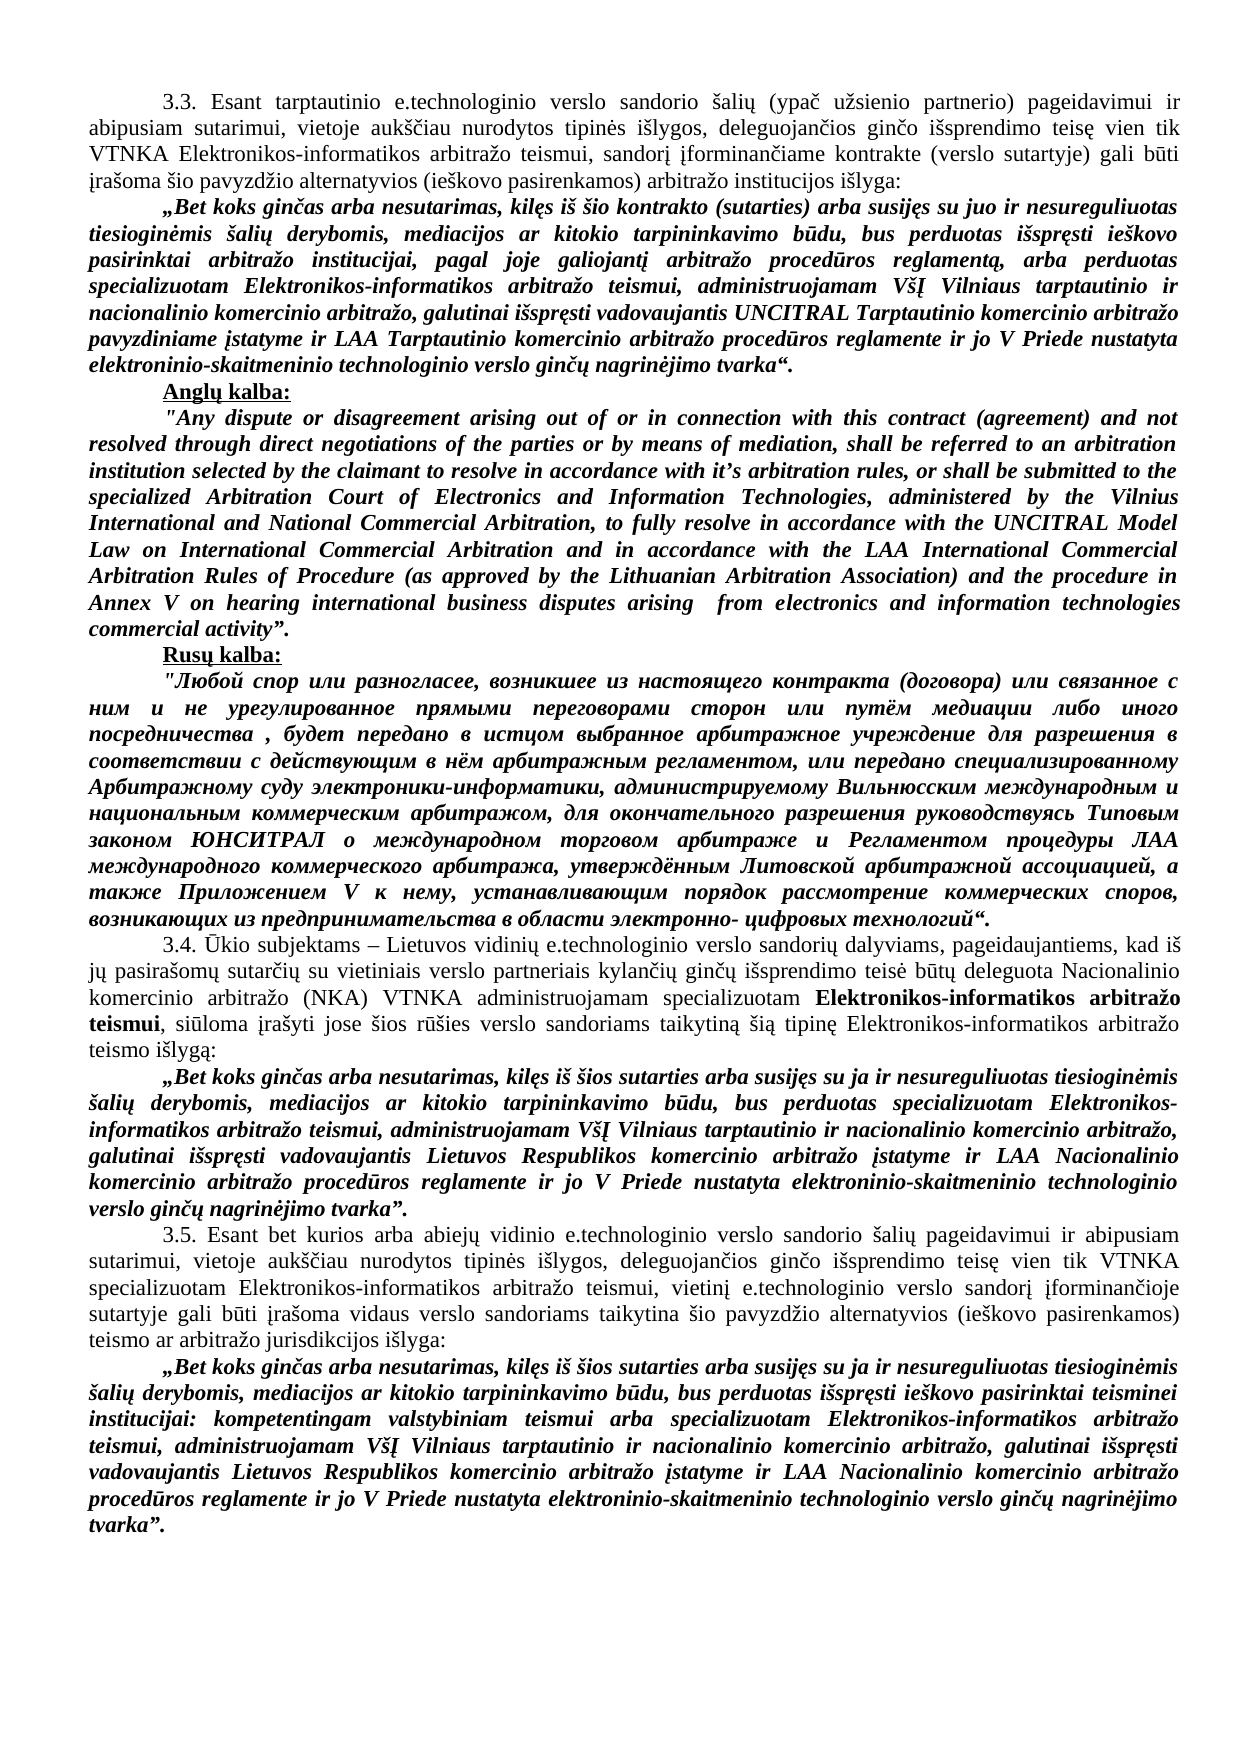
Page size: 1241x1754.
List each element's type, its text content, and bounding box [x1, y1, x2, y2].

text Anglų kalba: [89, 378, 1181, 404]
text „Bet koks ginčas arba nesutarimas, kilęs iš šio kontrakto (sutarties) arba susijęs su juo ir nesureguliuotas tiesioginėmis šalių derybomis, mediacijos ar kitokio tarpininkavimo būdu, bus perduotas išspręsti ieškovo pasirinktai arbitražo institucijai, pagal joje galiojantį arbitražo procedūros reglamentą, arba perduotas specializuotam Elektronikos-informatikos arbitražo teismui, administruojamam VšĮ Vilniaus tarptautinio ir nacionalinio komercinio arbitražo, galutinai išspręsti vadovaujantis UNCITRAL Tarptautinio komercinio arbitražo pavyzdiniame įstatyme ir LAA Tarptautinio komercinio arbitražo procedūros reglamente ir jo V Priede nustatyta elektroninio-skaitmeninio technologinio verslo ginčų nagrinėjimo tvarka“. [89, 193, 1181, 378]
text 3.4. Ūkio subjektams – Lietuvos vidinių e.technologinio verslo sandorių dalyviams, pageidaujantiems, kad iš jų pasirašomų sutarčių su vietiniais verslo partneriais kylančių ginčų išsprendimo teisė būtų deleguota Nacionalinio komercinio arbitražo (NKA) VTNKA administruojamam specializuotam Elektronikos-informatikos arbitražo teismui, siūloma įrašyti jose šios rūšies verslo sandoriams taikytiną šią tipinę Elektronikos-informatikos arbitražo teismo išlygą: [89, 931, 1181, 1063]
text Rusų kalba: [89, 641, 1181, 668]
text 3.5. Esant bet kurios arba abiejų vidinio e.technologinio verslo sandorio šalių pageidavimui ir abipusiam sutarimui, vietoje aukščiau nurodytos tipinės išlygos, deleguojančios ginčo išsprendimo teisę vien tik VTNKA specializuotam Elektronikos-informatikos arbitražo teismui, vietinį e.technologinio verslo sandorį įforminančioje sutartyje gali būti įrašoma vidaus verslo sandoriams taikytina šio pavyzdžio alternatyvios (ieškovo pasirenkamos) teismo ar arbitražo jurisdikcijos išlyga: [89, 1221, 1181, 1353]
text "Любой спор или разногласeе, возникшее из настоящего контракта (договора) или связанное с ним и не урегулированное прямыми переговорами сторон или путём медиации либо иного посредничества , будет передано в истцом выбранное арбитражное учреждение для разрешения в соответствии с действующим в нём арбитражным регламентом, или передано специализированному Aрбитражному суду электроники-информатики, администрируемому Вильнюсским международным и национальным коммерческим арбитражом, для окончательного разрешения руководствуясь Типовым законом ЮНСИТРАЛ о международном торговом арбитраже и Регламентом процедуры ЛАА международного коммерческого арбитража, утверждённым Литовской арбитражной ассоциацией, а также Приложением V к нему, устанавливающим порядок рассмотрение коммерческих споров, возникающих из предпринимательства в области электронно- цифровых технологий“. [89, 668, 1181, 931]
text „Bet koks ginčas arba nesutarimas, kilęs iš šios sutarties arba susijęs su ja ir nesureguliuotas tiesioginėmis šalių derybomis, mediacijos ar kitokio tarpininkavimo būdu, bus perduotas specializuotam Elektronikos-informatikos arbitražo teismui, administruojamam VšĮ Vilniaus tarptautinio ir nacionalinio komercinio arbitražo, galutinai išspręsti vadovaujantis Lietuvos Respublikos komercinio arbitražo įstatyme ir LAA Nacionalinio komercinio arbitražo procedūros reglamente ir jo V Priede nustatyta elektroninio-skaitmeninio technologinio verslo ginčų nagrinėjimo tvarka”. [89, 1063, 1181, 1221]
text „Bet koks ginčas arba nesutarimas, kilęs iš šios sutarties arba susijęs su ja ir nesureguliuotas tiesioginėmis šalių derybomis, mediacijos ar kitokio tarpininkavimo būdu, bus perduotas išspręsti ieškovo pasirinktai teisminei institucijai: kompetentingam valstybiniam teismui arba specializuotam Elektronikos-informatikos arbitražo teismui, administruojamam VšĮ Vilniaus tarptautinio ir nacionalinio komercinio arbitražo, galutinai išspręsti vadovaujantis Lietuvos Respublikos komercinio arbitražo įstatyme ir LAA Nacionalinio komercinio arbitražo procedūros reglamente ir jo V Priede nustatyta elektroninio-skaitmeninio technologinio verslo ginčų nagrinėjimo tvarka”. [89, 1353, 1181, 1537]
text 3.3. Esant tarptautinio e.technologinio verslo sandorio šalių (ypač užsienio partnerio) pageidavimui ir abipusiam sutarimui, vietoje aukščiau nurodytos tipinės išlygos, deleguojančios ginčo išsprendimo teisę vien tik VTNKA Elektronikos-informatikos arbitražo teismui, sandorį įforminančiame kontrakte (verslo sutartyje) gali būti įrašoma šio pavyzdžio alternatyvios (ieškovo pasirenkamos) arbitražo institucijos išlyga: [89, 88, 1181, 193]
text "Any dispute or disagreement arising out of or in connection with this contract (agreement) and not resolved through direct negotiations of the parties or by means of mediation, shall be referred to an arbitration institution selected by the claimant to resolve in accordance with it’s arbitration rules, or shall be submitted to the specialized Arbitration Court of Electronics and Information Technologies, administered by the Vilnius International and National Commercial Arbitration, to fully resolve in accordance with the UNCITRAL Model Law on International Commercial Arbitration and in accordance with the LAA International Commercial Arbitration Rules of Procedure (as approved by the Lithuanian Arbitration Association) and the procedure in Annex V on hearing international business disputes arising from electronics and information technologies commercial activity”. [89, 404, 1181, 641]
